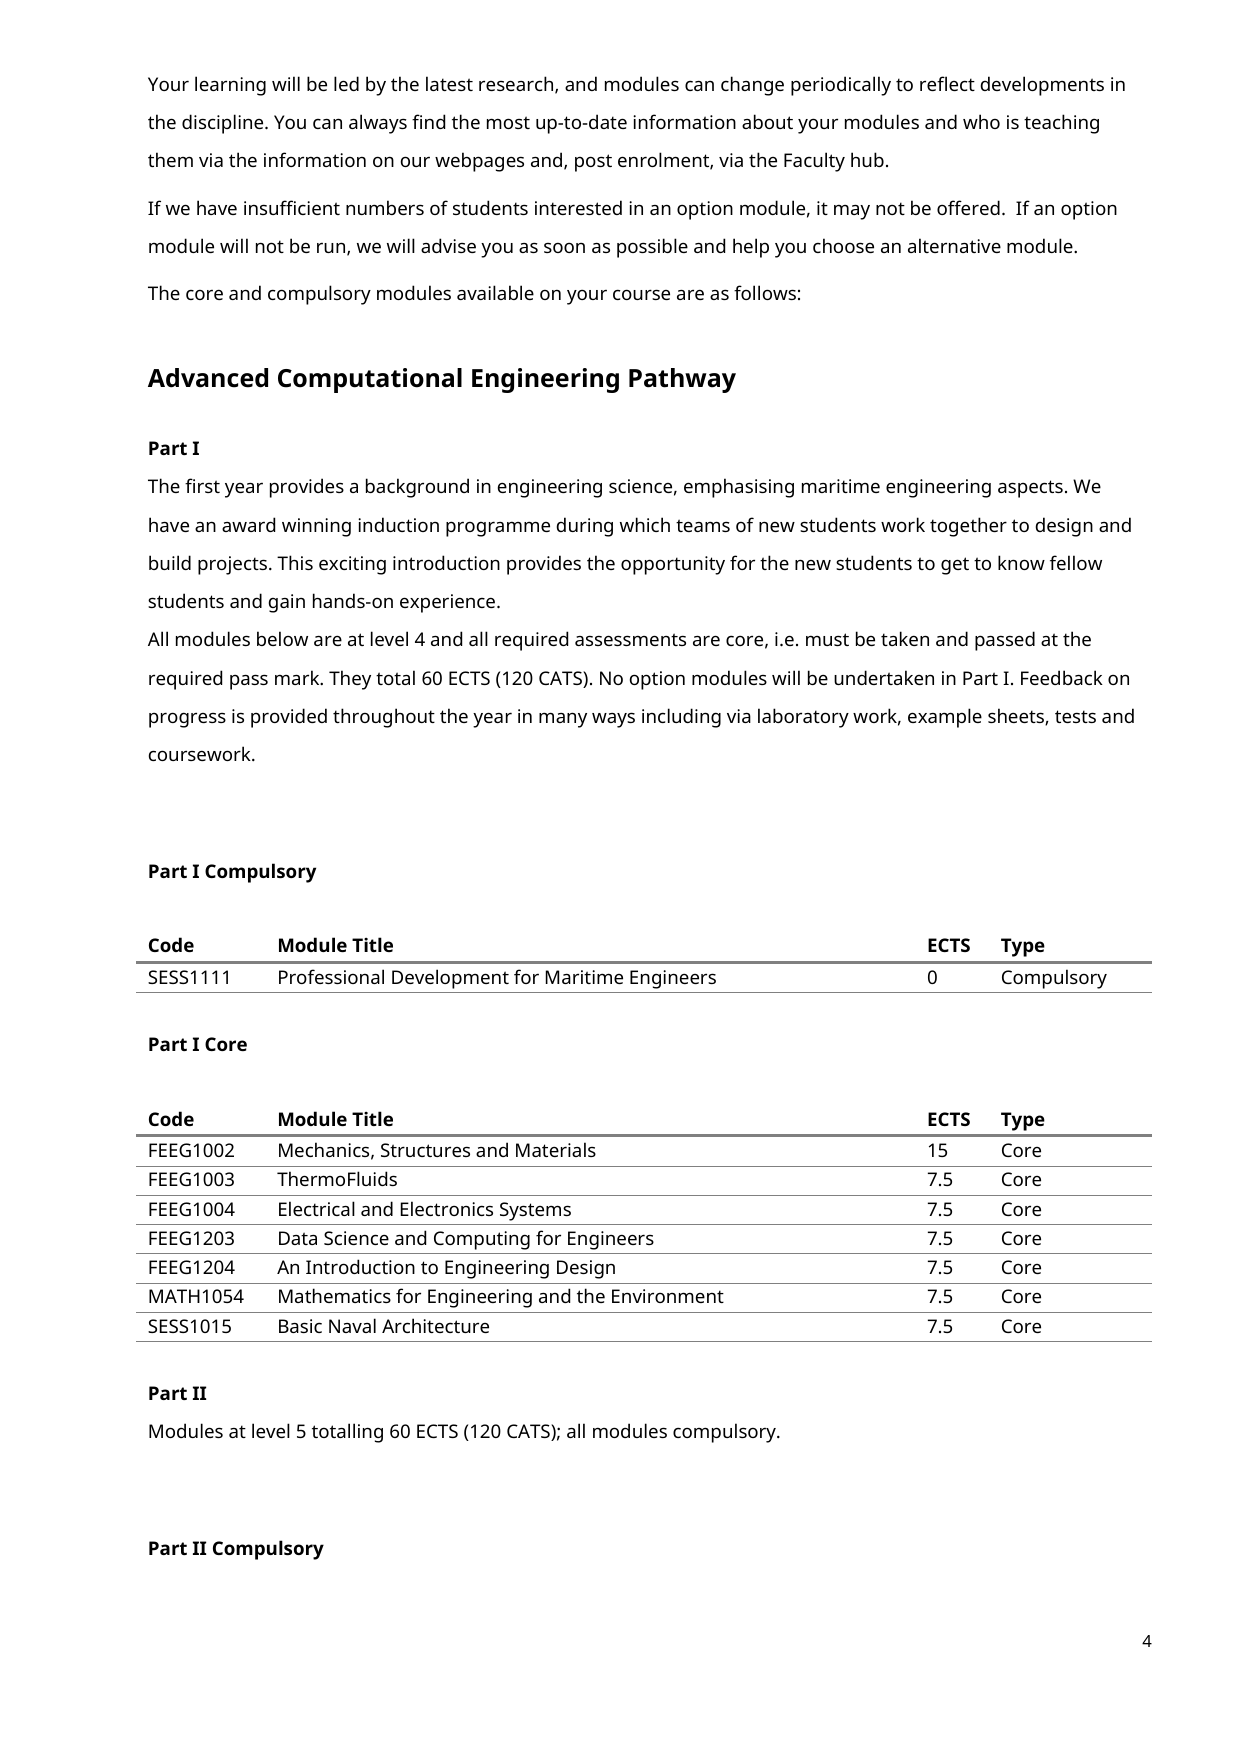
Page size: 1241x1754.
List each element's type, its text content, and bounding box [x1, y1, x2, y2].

table_cell Type [989, 1106, 1152, 1134]
table_cell Part II Compulsory [136, 1497, 1152, 1610]
table_cell 7.5 [916, 1313, 989, 1341]
table_cell Part II Modules at level 5 totalling 60 ECTS (120 CATS); all modules compulsory. [136, 1342, 1152, 1497]
table_cell Core [989, 1196, 1152, 1224]
table_cell Part I Core [136, 993, 1152, 1106]
table_cell 7.5 [916, 1284, 989, 1312]
table_cell Core [989, 1167, 1152, 1195]
table_cell Compulsory [989, 964, 1152, 992]
table_cell 15 [916, 1137, 989, 1166]
table_cell Core [989, 1313, 1152, 1341]
table_cell Core [989, 1137, 1152, 1166]
table_cell Module Title [266, 1106, 916, 1134]
table_cell Basic Naval Architecture [266, 1313, 916, 1341]
table_cell ECTS [916, 933, 989, 961]
table_cell Code [136, 1106, 266, 1134]
table_cell FEEG1203 [136, 1225, 266, 1253]
table_cell FEEG1204 [136, 1254, 266, 1283]
table_cell Part I Compulsory [136, 820, 1152, 933]
table_cell Core [989, 1254, 1152, 1283]
table_cell FEEG1002 [136, 1137, 266, 1166]
table_cell FEEG1003 [136, 1167, 266, 1195]
table_cell 7.5 [916, 1254, 989, 1283]
table_cell 7.5 [916, 1167, 989, 1195]
table_cell FEEG1004 [136, 1196, 266, 1224]
table_cell ThermoFluids [266, 1167, 916, 1195]
table_cell ECTS [916, 1106, 989, 1134]
table_cell SESS1111 [136, 964, 266, 992]
table_cell Code [136, 933, 266, 961]
table_cell An Introduction to Engineering Design [266, 1254, 916, 1283]
table_cell Mathematics for Engineering and the Environment [266, 1284, 916, 1312]
table_cell Data Science and Computing for Engineers [266, 1225, 916, 1253]
table_cell Core [989, 1225, 1152, 1253]
table_cell Core [989, 1284, 1152, 1312]
text The core and compulsory modules available on your course are as follows: [148, 281, 1152, 306]
text Your learning will be led by the latest research, and modules can change periodically to reflect developments in the discipline. You can always find the most up-to-date information about your modules and who is teaching them via the information on our webpages and, post enrolment, via the Faculty hub. [148, 71, 1152, 173]
table_cell Professional Development for Maritime Engineers [266, 964, 916, 992]
table_cell 7.5 [916, 1225, 989, 1253]
table_cell Part I The first year provides a background in engineering science, emphasising maritime engineering aspects. We have an award winning induction programme during which teams of new students work together to design and build projects. This exciting introduction provides the opportunity for the new students to get to know fellow students and gain hands-on experience. All modules below are at level 4 and all required assessments are core, i.e. must be taken and passed at the required pass mark. They total 60 ECTS (120 CATS). No option modules will be undertaken in Part I. Feedback on progress is provided throughout the year in many ways including via laboratory work, example sheets, tests and coursework. [136, 397, 1152, 820]
text If we have insufficient numbers of students interested in an option module, it may not be offered. If an option module will not be run, we will advise you as soon as possible and help you choose an alternative module. [148, 195, 1152, 259]
table_cell Module Title [266, 933, 916, 961]
table_cell Electrical and Electronics Systems [266, 1196, 916, 1224]
table_header Advanced Computational Engineering Pathway [136, 328, 1152, 397]
table_cell MATH1054 [136, 1284, 266, 1312]
table_cell Mechanics, Structures and Materials [266, 1137, 916, 1166]
table_cell 0 [916, 964, 989, 992]
table_cell SESS1015 [136, 1313, 266, 1341]
table_cell 7.5 [916, 1196, 989, 1224]
table_cell Type [989, 933, 1152, 961]
